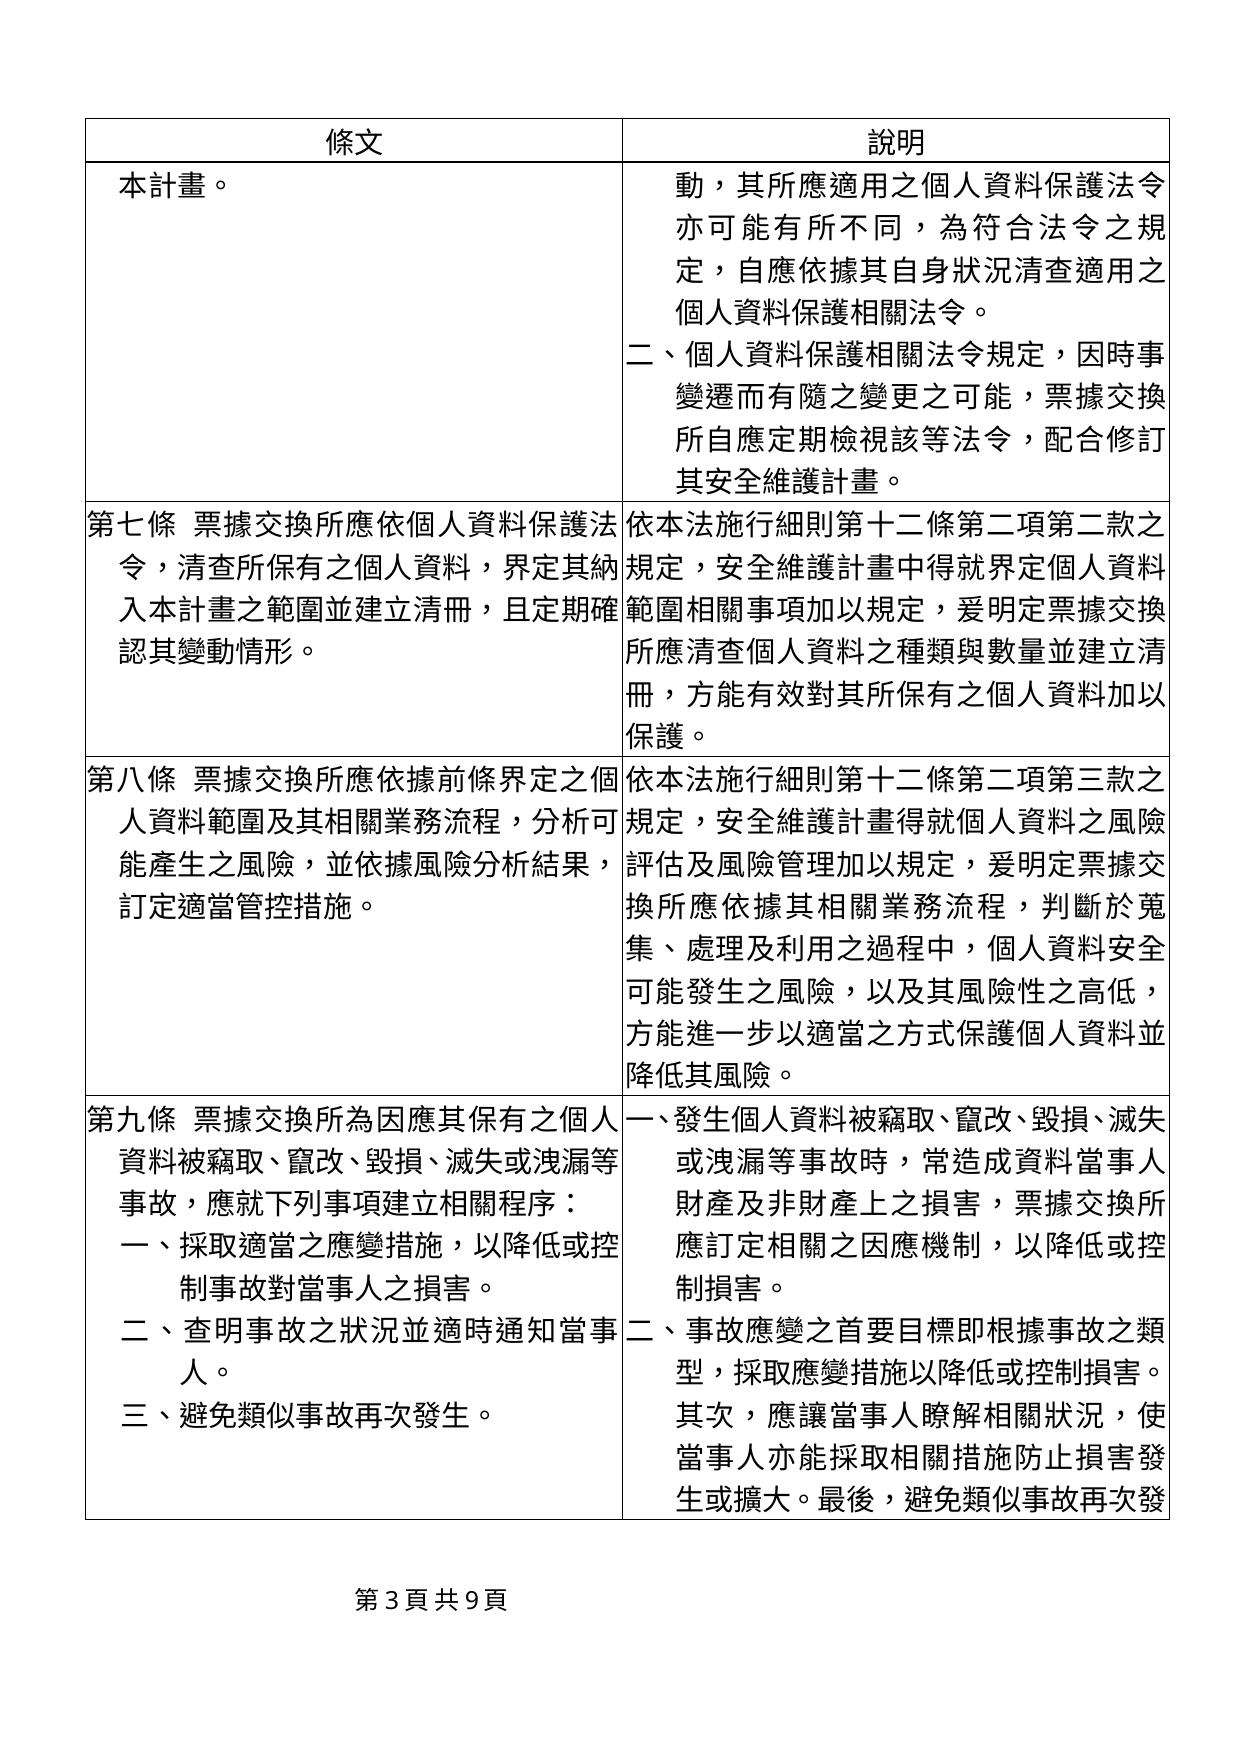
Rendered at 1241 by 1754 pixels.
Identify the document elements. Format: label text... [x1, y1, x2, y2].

table_cell 第八條 票據交換所應依據前條界定之個人資料範圍及其相關業務流程，分析可能產生之風險，並依據風險分析結果，訂定適當管控措施。 [86, 757, 622, 1095]
table_cell 第九條 票據交換所為因應其保有之個人資料被竊取、竄改、毀損、滅失或洩漏等事故，應就下列事項建立相關程序： 一、採取適當之應變措施，以降低或控制事故對當事人之損害。 二、查明事故之狀況並適時通知當事人。 三、避免類似事故再次發生。 [86, 1096, 622, 1519]
table_cell 動，其所應適用之個人資料保護法令亦可能有所不同，為符合法令之規定，自應依據其自身狀況清查適用之個人資料保護相關法令。 二、個人資料保護相關法令規定，因時事變遷而有隨之變更之可能，票據交換所自應定期檢視該等法令，配合修訂其安全維護計畫。 [623, 163, 1169, 501]
table_header 說明 [623, 119, 1169, 161]
table_cell 一、發生個人資料被竊取、竄改、毀損、滅失或洩漏等事故時，常造成資料當事人財產及非財產上之損害，票據交換所應訂定相關之因應機制，以降低或控制損害。 二、事故應變之首要目標即根據事故之類型，採取應變措施以降低或控制損害。其次，應讓當事人瞭解相關狀況，使當事人亦能採取相關措施防止損害發生或擴大。最後，避免類似事故再次發 [623, 1096, 1169, 1519]
table_cell 第七條 票據交換所應依個人資料保護法令，清查所保有之個人資料，界定其納入本計畫之範圍並建立清冊，且定期確認其變動情形。 [86, 502, 622, 756]
table_cell 本計畫。 [86, 163, 622, 501]
table_cell 依本法施行細則第十二條第二項第三款之規定，安全維護計畫得就個人資料之風險評估及風險管理加以規定，爰明定票據交換所應依據其相關業務流程，判斷於蒐集、處理及利用之過程中，個人資料安全可能發生之風險，以及其風險性之高低，方能進一步以適當之方式保護個人資料並降低其風險。 [623, 757, 1169, 1095]
table_cell 依本法施行細則第十二條第二項第二款之規定，安全維護計畫中得就界定個人資料範圍相關事項加以規定，爰明定票據交換所應清查個人資料之種類與數量並建立清冊，方能有效對其所保有之個人資料加以保護。 [623, 502, 1169, 756]
table_header 條文 [86, 119, 622, 161]
